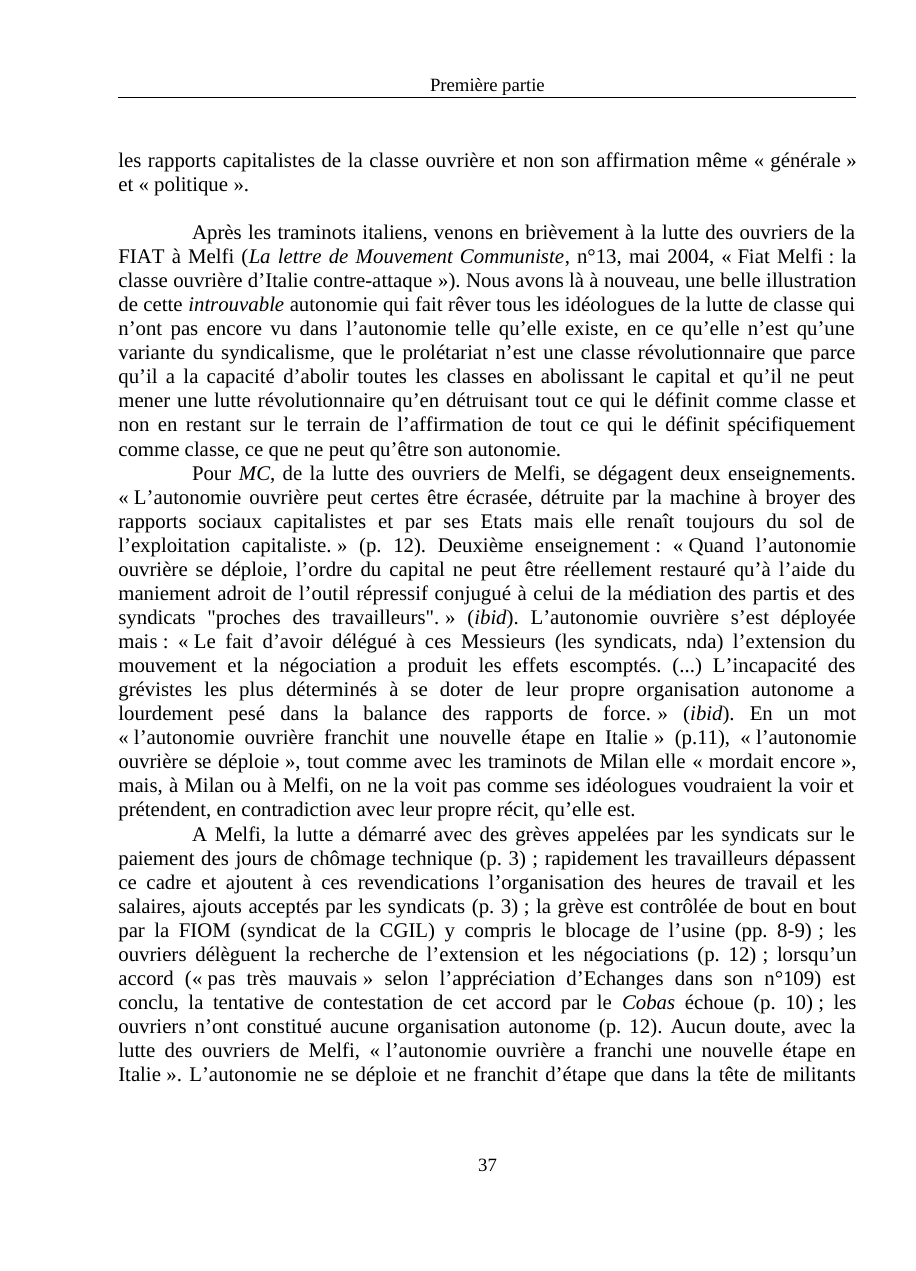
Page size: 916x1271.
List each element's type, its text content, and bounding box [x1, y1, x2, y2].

text les rapports capitalistes de la classe ouvrière et non son affirmation même « générale » et « politique ». [118, 148, 856, 196]
text A Melfi, la lutte a démarré avec des grèves appelées par les syndicats sur le paiement des jours de chômage technique (p. 3) ; rapidement les travailleurs dépassent ce cadre et ajoutent à ces revendications l’organisation des heures de travail et les salaires, ajouts acceptés par les syndicats (p. 3) ; la grève est contrôlée de bout en bout par la FIOM (syndicat de la CGIL) y compris le blocage de l’usine (pp. 8-9) ; les ouvriers délèguent la recherche de l’extension et les négociations (p. 12) ; lorsqu’un accord (« pas très mauvais » selon l’appréciation d’Echanges dans son n°109) est conclu, la tentative de contestation de cet accord par le Cobas échoue (p. 10) ; les ouvriers n’ont constitué aucune organisation autonome (p. 12). Aucun doute, avec la lutte des ouvriers de Melfi, « l’autonomie ouvrière a franchi une nouvelle étape en Italie ». L’autonomie ne se déploie et ne franchit d’étape que dans la tête de militants [118, 821, 856, 1086]
text Après les traminots italiens, venons en brièvement à la lutte des ouvriers de la FIAT à Melfi (La lettre de Mouvement Communiste, n°13, mai 2004, « Fiat Melfi : la classe ouvrière d’Italie contre-attaque »). Nous avons là à nouveau, une belle illustration de cette introuvable autonomie qui fait rêver tous les idéologues de la lutte de classe qui n’ont pas encore vu dans l’autonomie telle qu’elle existe, en ce qu’elle n’est qu’une variante du syndicalisme, que le prolétariat n’est une classe révolutionnaire que parce qu’il a la capacité d’abolir toutes les classes en abolissant le capital et qu’il ne peut mener une lutte révolutionnaire qu’en détruisant tout ce qui le définit comme classe et non en restant sur le terrain de l’affirmation de tout ce qui le définit spécifiquement comme classe, ce que ne peut qu’être son autonomie. [118, 220, 856, 461]
text Pour MC, de la lutte des ouvriers de Melfi, se dégagent deux enseignements. « L’autonomie ouvrière peut certes être écrasée, détruite par la machine à broyer des rapports sociaux capitalistes et par ses Etats mais elle renaît toujours du sol de l’exploitation capitaliste. » (p. 12). Deuxième enseignement : « Quand l’autonomie ouvrière se déploie, l’ordre du capital ne peut être réellement restauré qu’à l’aide du maniement adroit de l’outil répressif conjugué à celui de la médiation des partis et des syndicats "proches des travailleurs". » (ibid). L’autonomie ouvrière s’est déployée mais : « Le fait d’avoir délégué à ces Messieurs (les syndicats, nda) l’extension du mouvement et la négociation a produit les effets escomptés. (...) L’incapacité des grévistes les plus déterminés à se doter de leur propre organisation autonome a lourdement pesé dans la balance des rapports de force. » (ibid). En un mot « l’autonomie ouvrière franchit une nouvelle étape en Italie » (p.11), « l’autonomie ouvrière se déploie », tout comme avec les traminots de Milan elle « mordait encore », mais, à Milan ou à Melfi, on ne la voit pas comme ses idéologues voudraient la voir et prétendent, en contradiction avec leur propre récit, qu’elle est. [118, 461, 856, 821]
